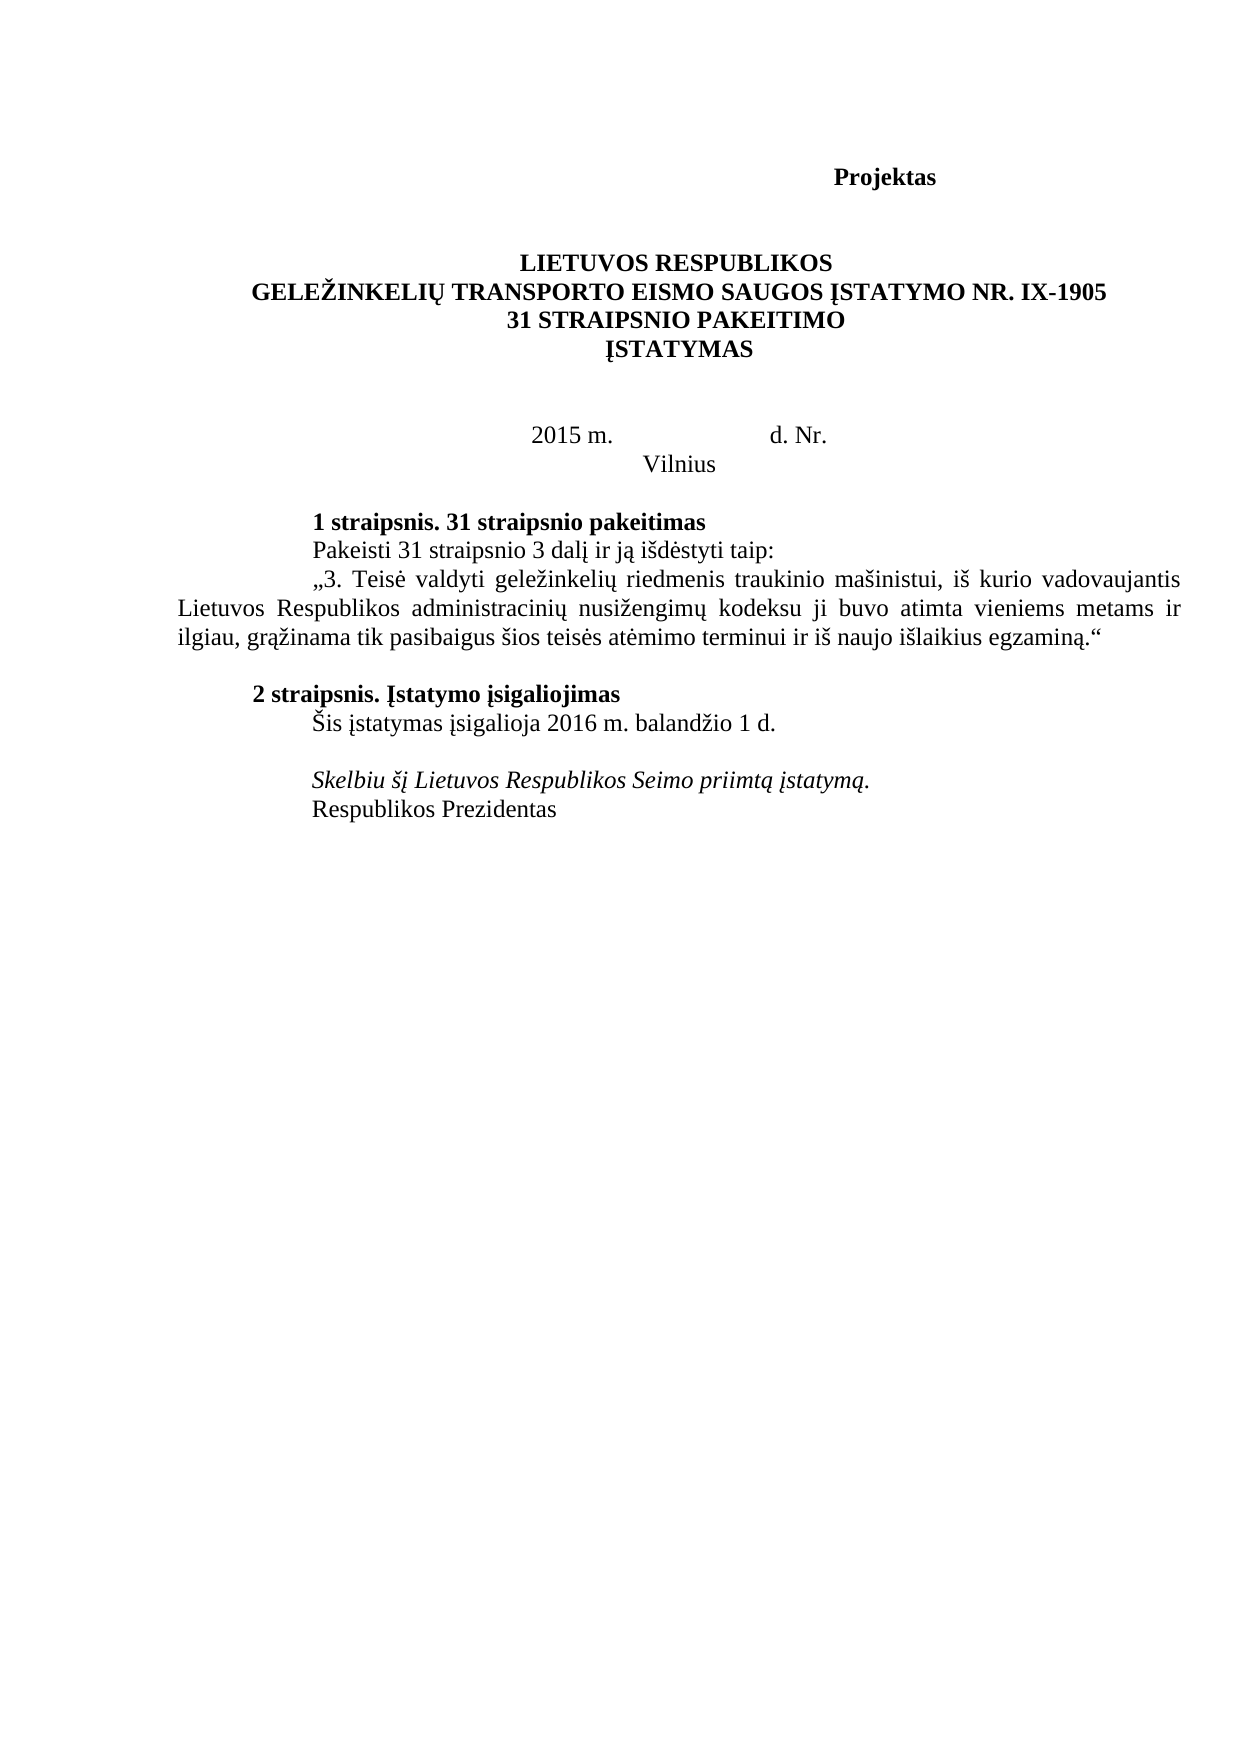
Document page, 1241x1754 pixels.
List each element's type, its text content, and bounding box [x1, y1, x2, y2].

text 2015 m. d. Nr. [177, 420, 1181, 449]
text LIETUVOS RESPUBLIKOS [177, 248, 1181, 277]
text 2 straipsnis. Įstatymo įsigaliojimas [177, 679, 1181, 708]
text Šis įstatymas įsigalioja 2016 m. balandžio 1 d. [177, 708, 1181, 737]
text GELEŽINKELIŲ TRANSPORTO EISMO SAUGOS ĮSTATYMO NR. IX-1905 31 STRAIPSNIO PAKEITIMO [177, 277, 1181, 334]
text Skelbiu šį Lietuvos Respublikos Seimo priimtą įstatymą. [177, 765, 1181, 794]
text 1 straipsnis. 31 straipsnio pakeitimas [177, 507, 1181, 535]
text Vilnius [177, 449, 1181, 478]
text Pakeisti 31 straipsnio 3 dalį ir ją išdėstyti taip: [177, 535, 1181, 564]
text Respublikos Prezidentas [177, 794, 1181, 823]
text „3. Teisė valdyti geležinkelių riedmenis traukinio mašinistui, iš kurio vadovaujantis Lietuvos Respublikos administracinių nusižengimų kodeksu ji buvo atimta vieniems metams ir ilgiau, grąžinama tik pasibaigus šios teisės atėmimo terminui ir iš naujo išlaikius egzaminą.“ [177, 564, 1181, 650]
text Projektas [717, 162, 1181, 190]
text ĮSTATYMAS [177, 334, 1181, 363]
